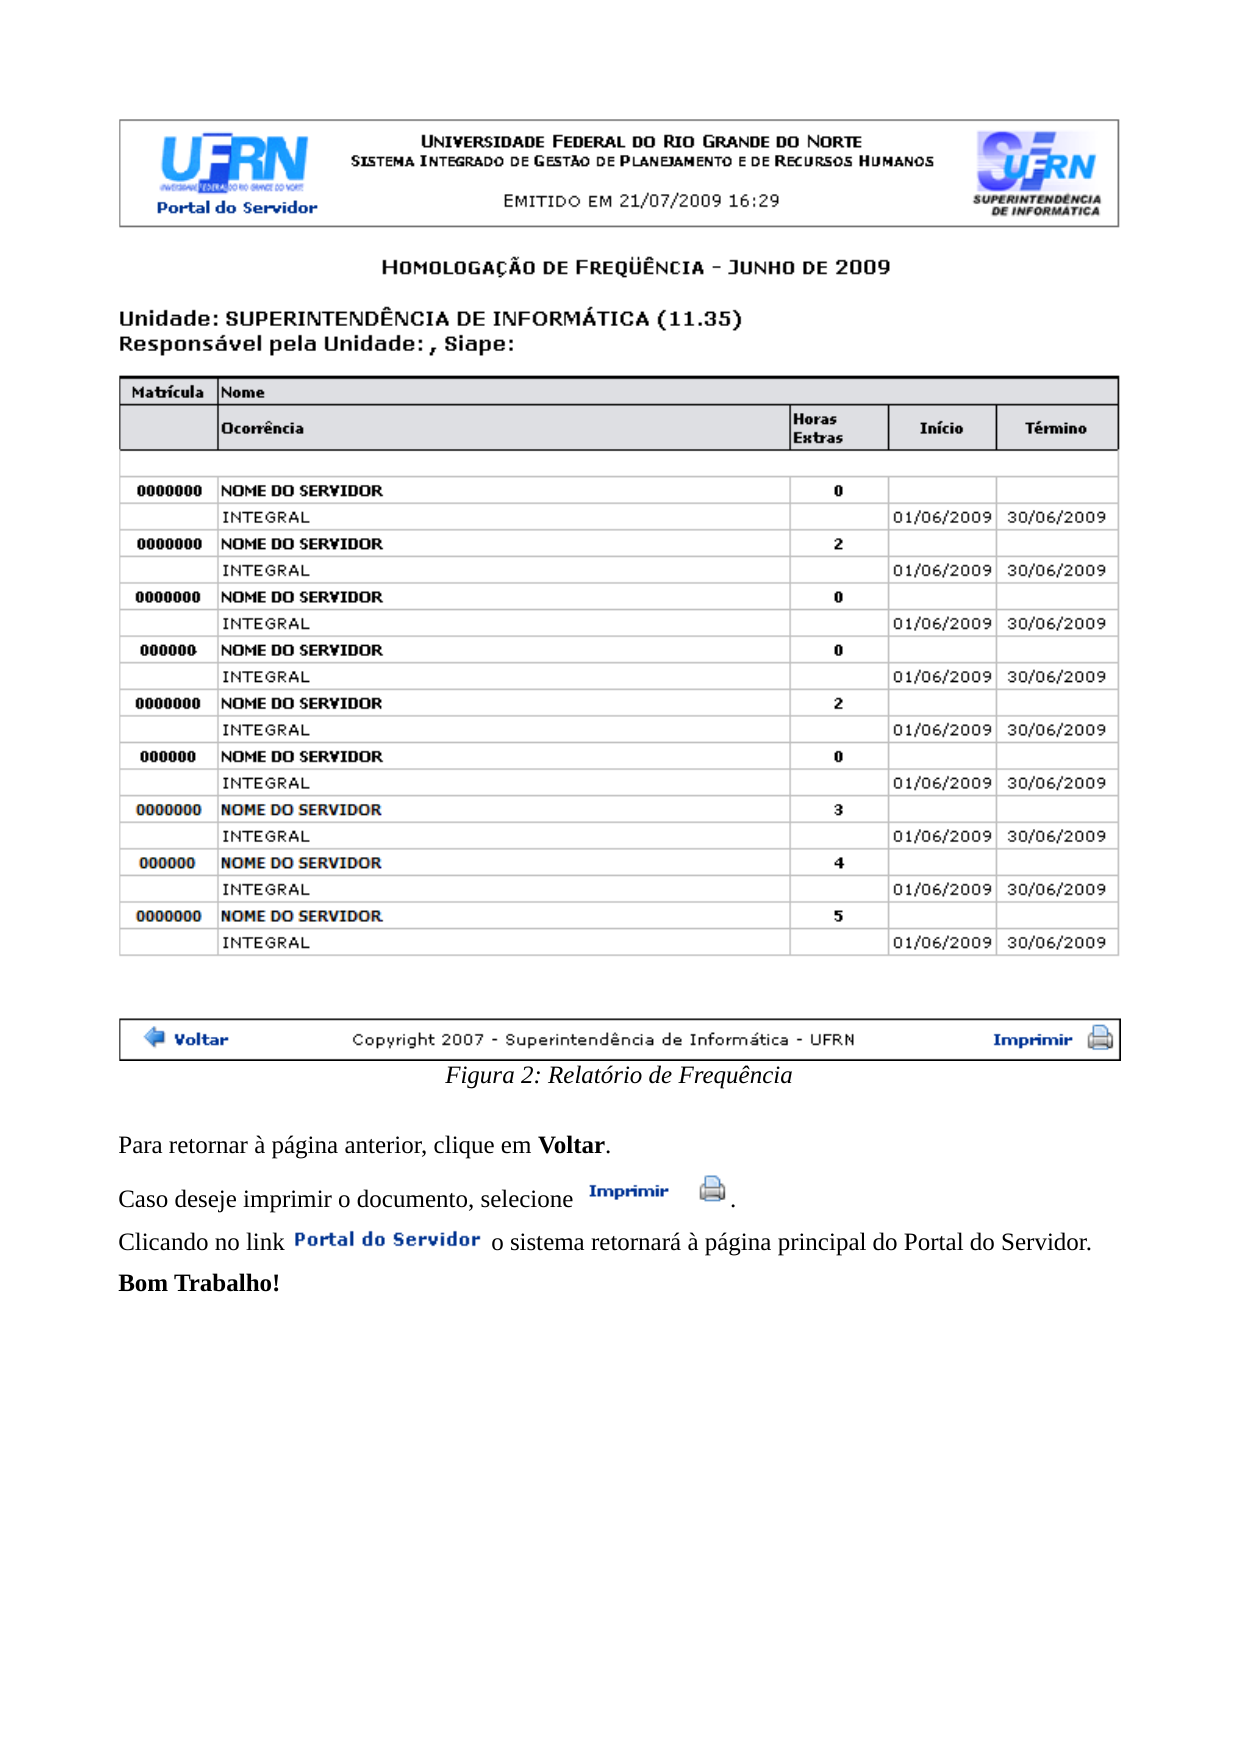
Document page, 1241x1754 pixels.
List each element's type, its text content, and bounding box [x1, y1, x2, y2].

text Para retornar à página anterior, clique em Voltar. [118, 1130, 1122, 1159]
text Figura 2: Relatório de Frequência [119, 1061, 1121, 1089]
text Bom Trabalho! [118, 1268, 1122, 1297]
picture [579, 1171, 730, 1208]
picture [119, 118, 1121, 1061]
picture [291, 1225, 485, 1251]
text Caso deseje imprimir o documento, selecione . [118, 1172, 1122, 1213]
text Clicando no link o sistema retornará à página principal do Portal do Servidor. [118, 1225, 1122, 1256]
